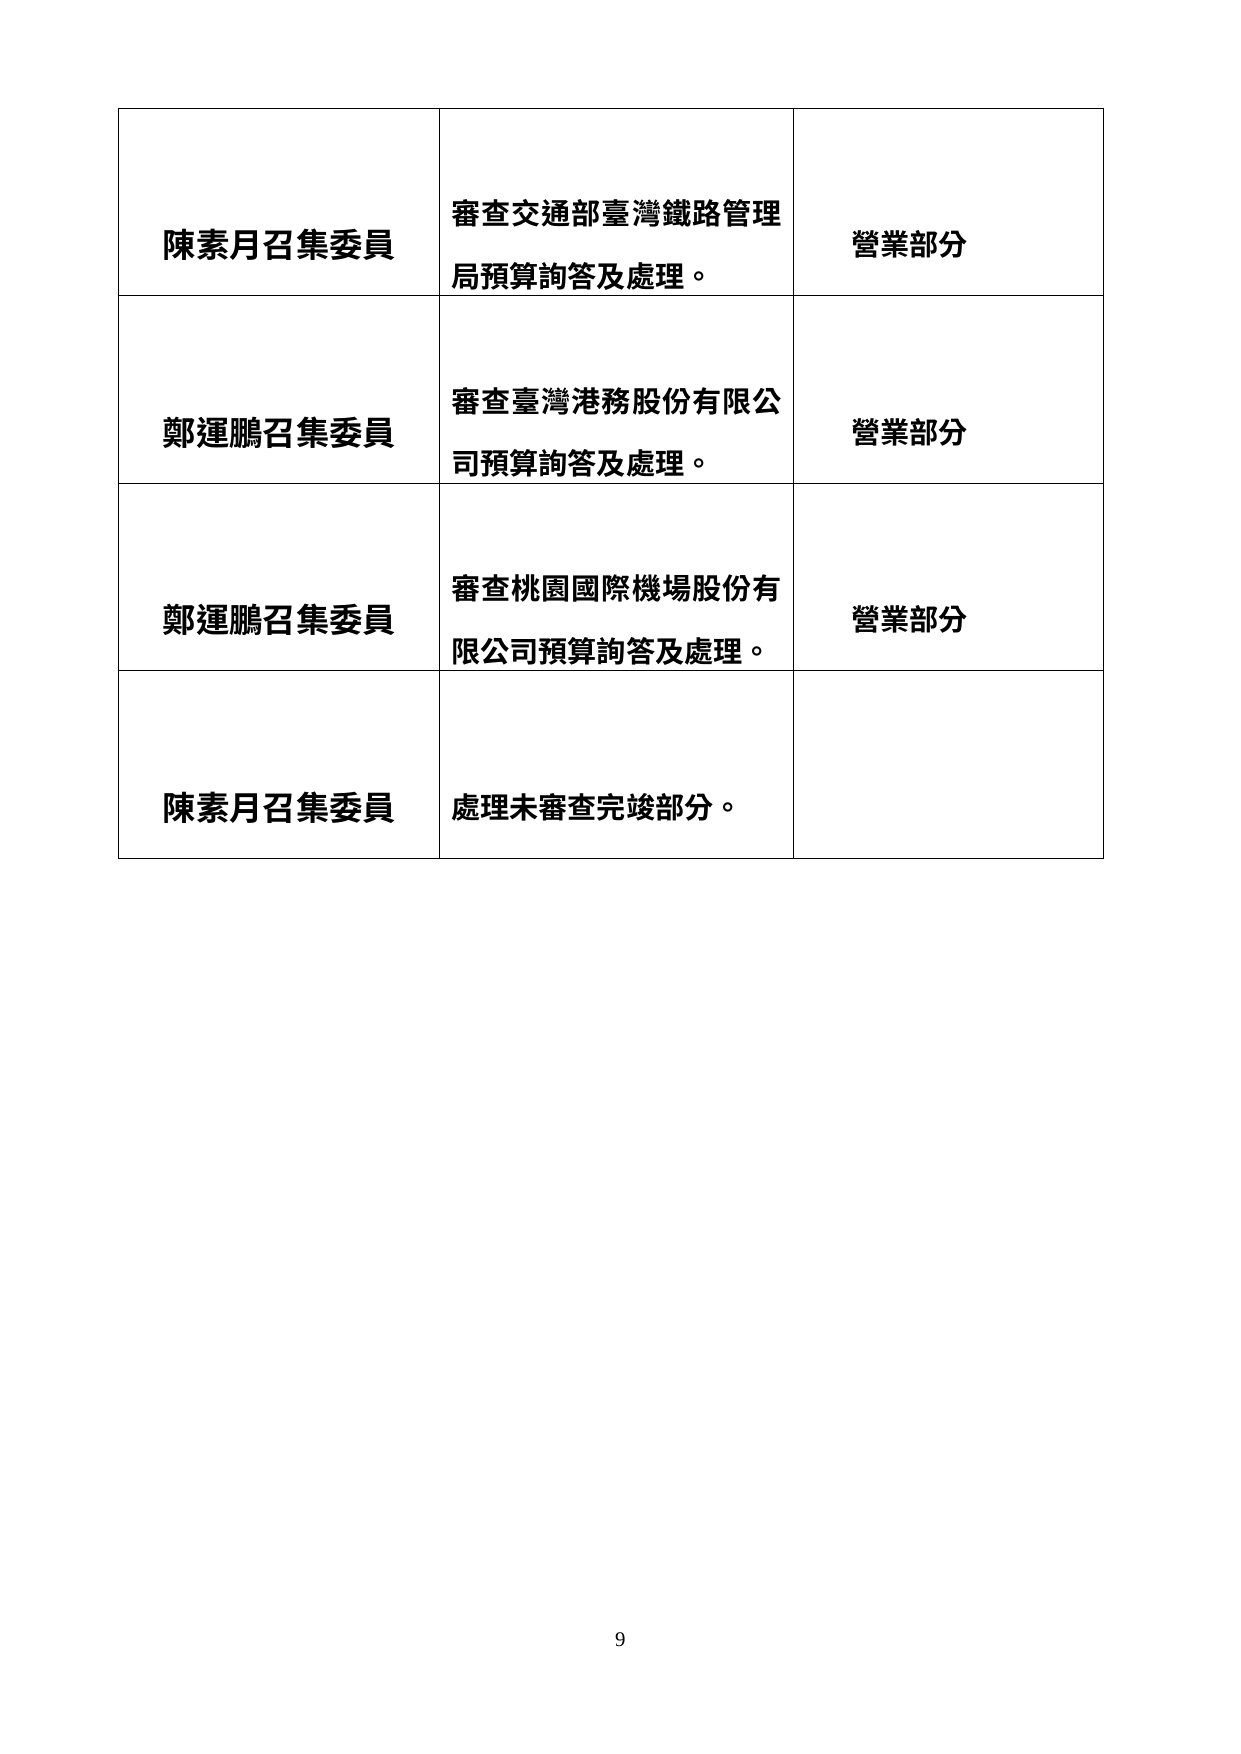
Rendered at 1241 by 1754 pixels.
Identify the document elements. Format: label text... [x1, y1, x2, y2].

table_cell 陳素月召集委員 [119, 671, 439, 858]
table_cell 鄭運鵬召集委員 [119, 296, 439, 483]
table_cell 陳素月召集委員 [119, 109, 439, 295]
table_cell 處理未審查完竣部分。 [440, 671, 793, 858]
table_cell 審查桃園國際機場股份有限公司預算詢答及處理。 [440, 484, 793, 670]
table_cell 營業部分 [794, 109, 1103, 295]
table_cell 鄭運鵬召集委員 [119, 484, 439, 670]
table_cell 審查臺灣港務股份有限公司預算詢答及處理。 [440, 296, 793, 483]
table_cell 營業部分 [794, 484, 1103, 670]
table_cell [794, 671, 1103, 858]
table_cell 營業部分 [794, 296, 1103, 483]
table_cell 審查交通部臺灣鐵路管理局預算詢答及處理。 [440, 109, 793, 295]
